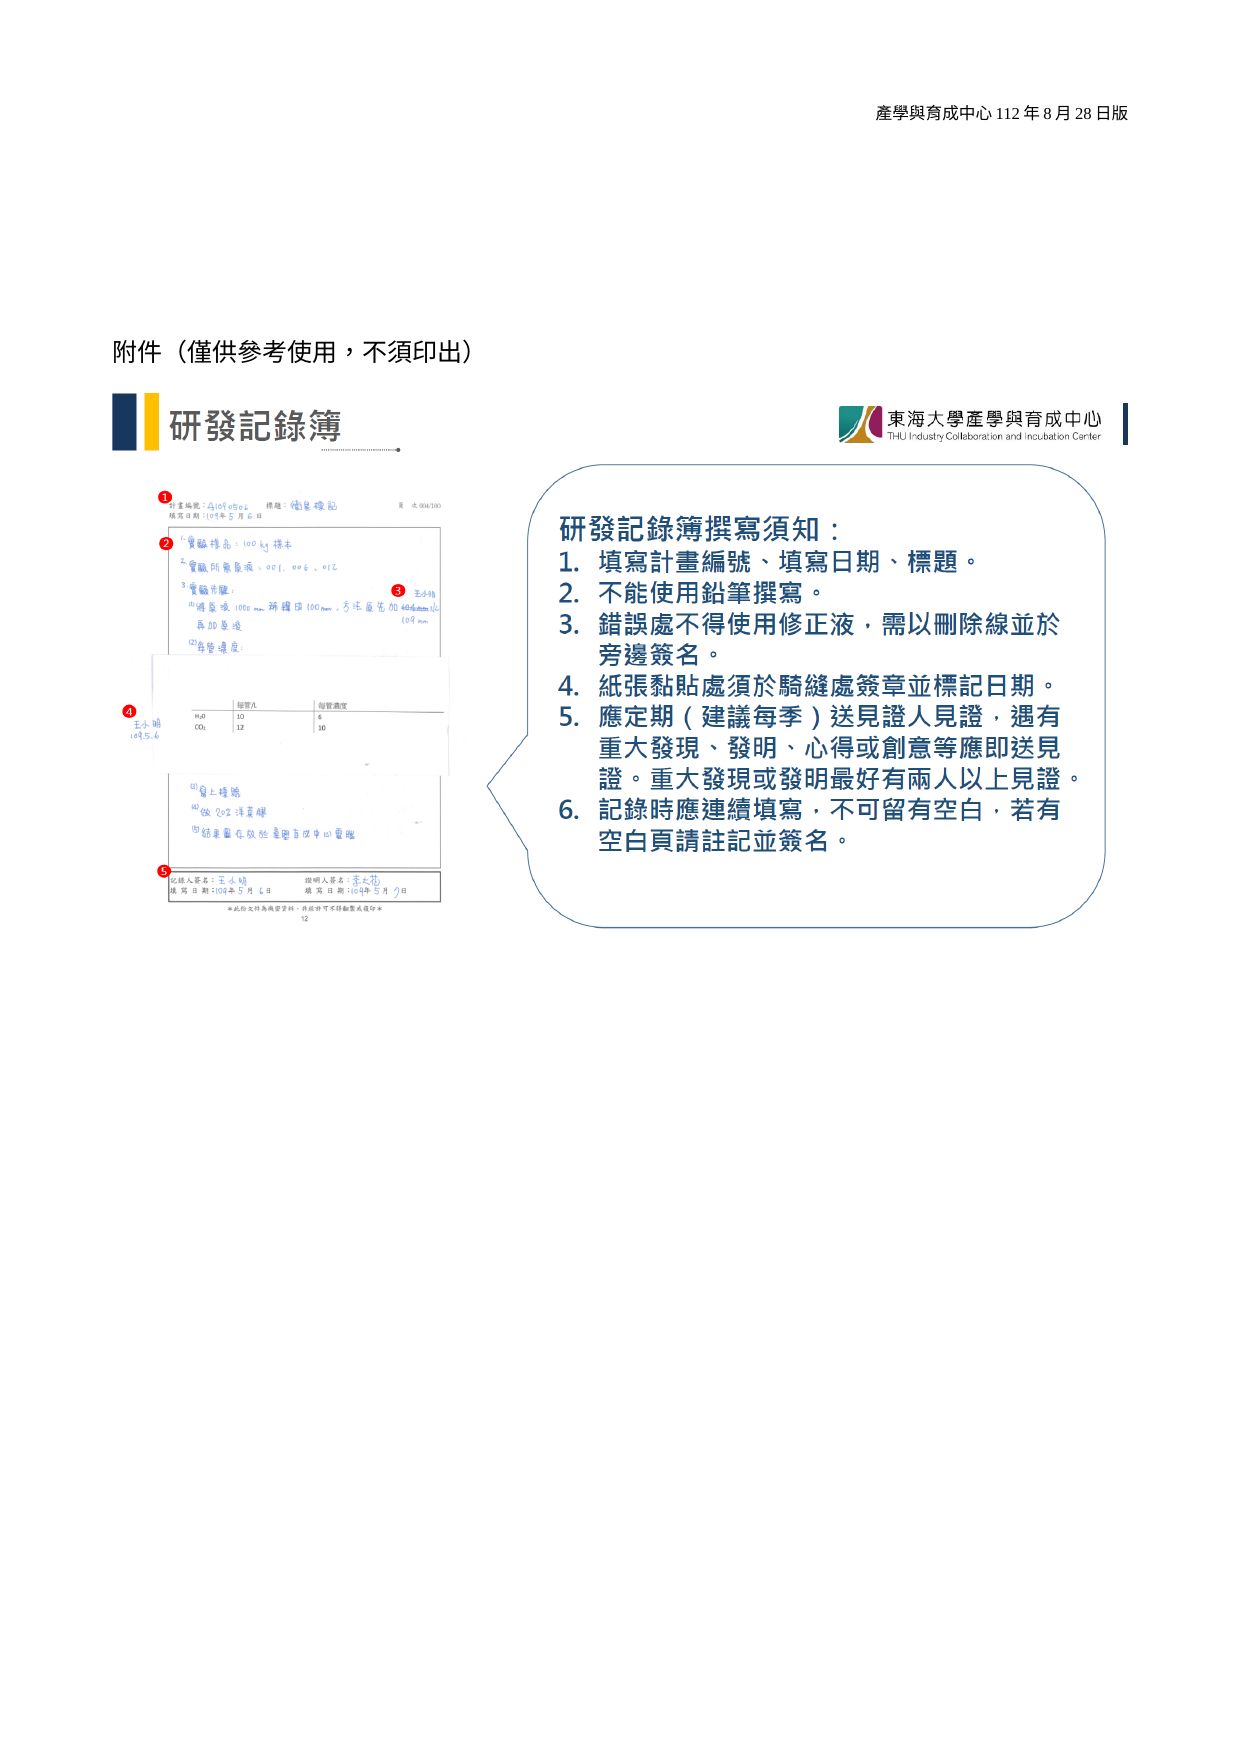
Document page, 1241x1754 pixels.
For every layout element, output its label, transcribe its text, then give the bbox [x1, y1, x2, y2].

text 附件（僅供參考使用，不須印出） [112, 308, 1128, 371]
